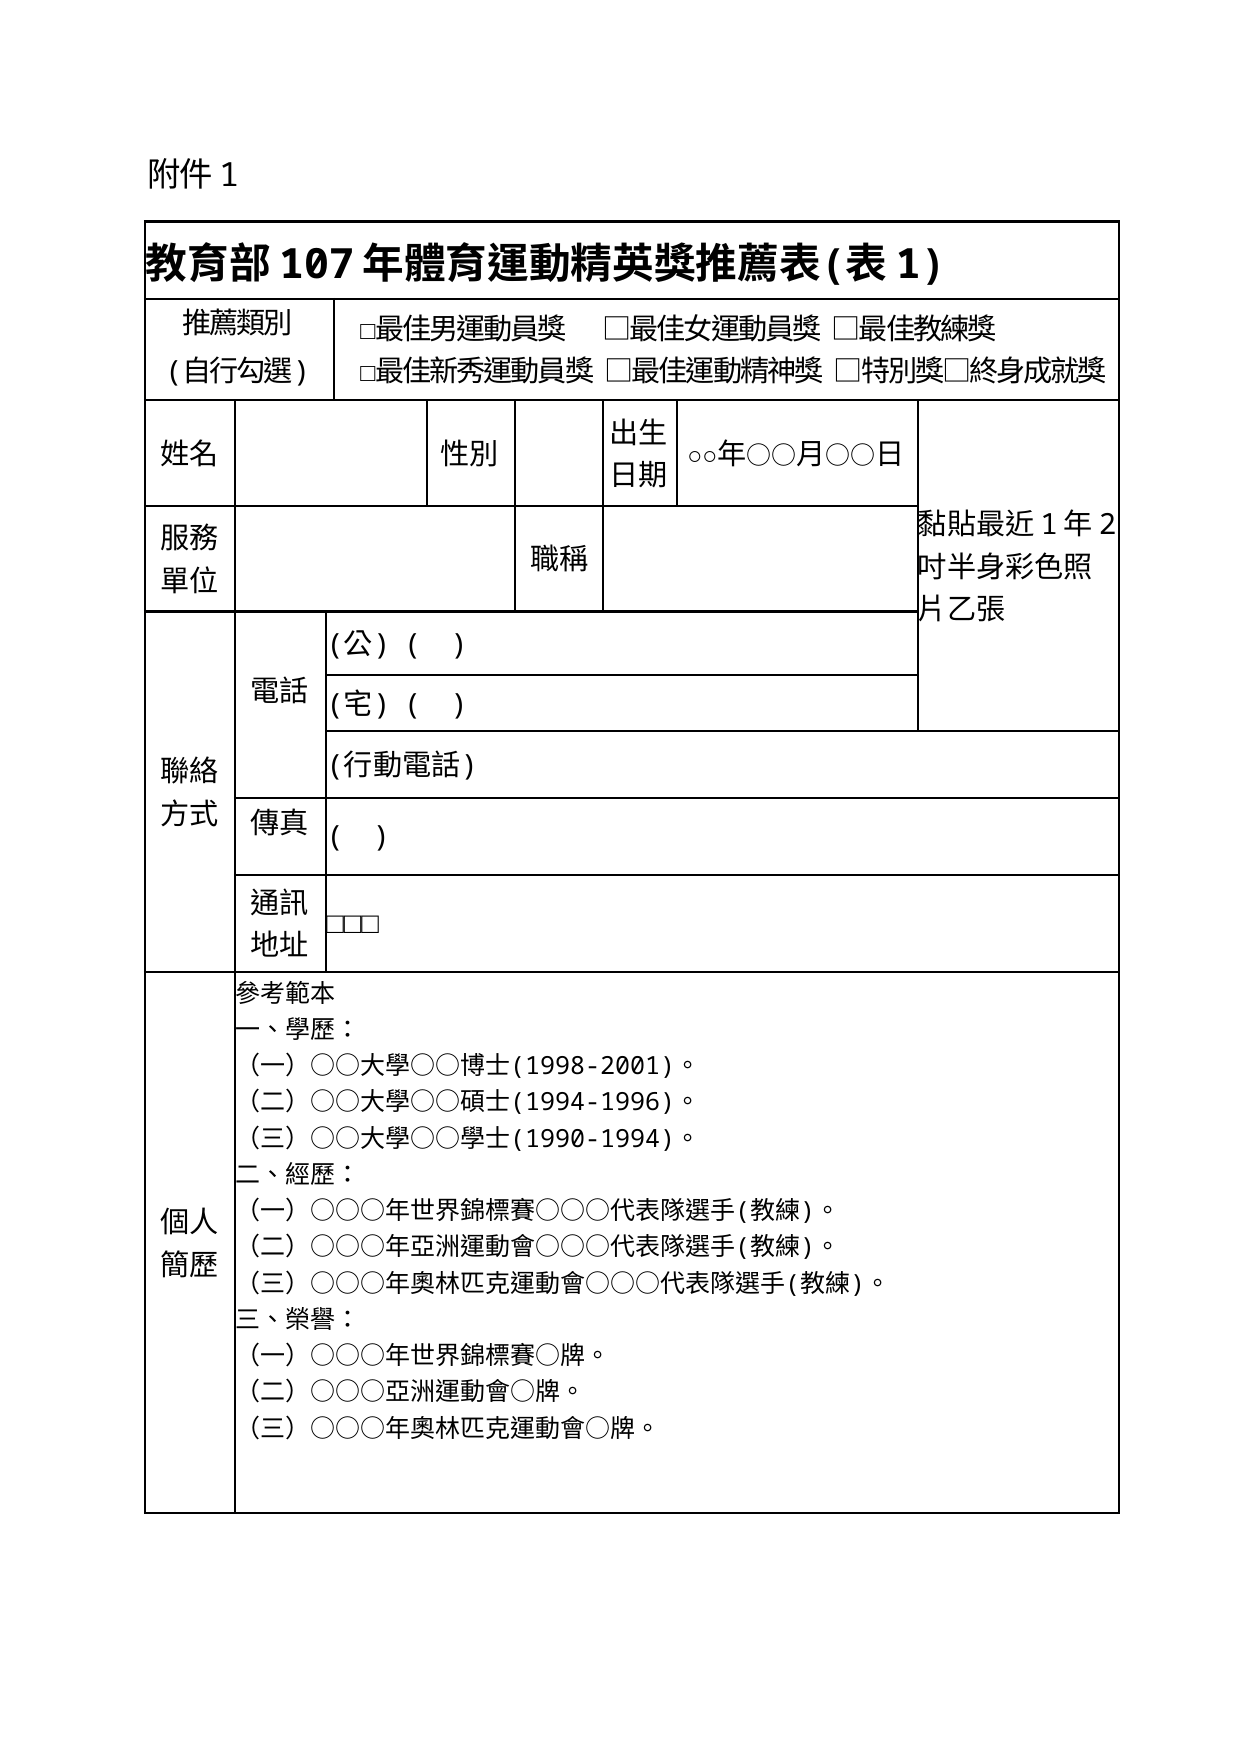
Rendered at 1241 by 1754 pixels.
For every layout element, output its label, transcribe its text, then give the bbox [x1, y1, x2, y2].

table_cell □最佳男運動員獎 □最佳女運動員獎 □最佳教練獎 □最佳新秀運動員獎 □最佳運動精神獎 □特別獎□終身成就獎 [335, 300, 1118, 399]
table_cell [604, 507, 917, 610]
table_cell 參考範本 一、學歷： （一）○○大學○○博士(1998-2001)。 （二）○○大學○○碩士(1994-1996)。 （三）○○大學○○學士(1990-1994)。 二、經歷： （一）○○○年世界錦標賽○○○代表隊選手(教練)。 （二）○○○年亞洲運動會○○○代表隊選手(教練)。 （三）○○○年奧林匹克運動會○○○代表隊選手(教練)。 三、榮譽： （一）○○○年世界錦標賽○牌。 （二）○○○亞洲運動會○牌。 （三）○○○年奧林匹克運動會○牌。 [236, 973, 1118, 1512]
table_cell (行動電話) [327, 732, 1118, 797]
text 附件1 [148, 148, 1122, 196]
table_cell 性別 [428, 401, 514, 505]
table_cell 出生 日期 [604, 401, 676, 505]
table_cell [236, 507, 514, 610]
table_cell ○○年○○月○○日 [678, 401, 917, 505]
table_cell 個人 簡歷 [146, 973, 234, 1512]
table_cell 電話 [236, 613, 325, 797]
table_cell 推薦類別 (自行勾選) [146, 300, 333, 399]
table_cell 姓名 [146, 401, 234, 505]
table_header 教育部107年體育運動精英獎推薦表(表1) [146, 223, 1118, 298]
table_cell 服務 單位 [146, 507, 234, 610]
table_cell 職稱 [516, 507, 602, 610]
table_cell [236, 401, 426, 505]
table_cell [516, 401, 602, 505]
table_cell (宅) ( ) [327, 676, 917, 730]
table_cell □□□ [327, 876, 1118, 971]
table_cell 聯絡 方式 [146, 613, 234, 971]
table_cell 傳真 [236, 799, 325, 873]
table_cell (公) ( ) [327, 613, 917, 674]
table_cell 黏貼最近1年2吋半身彩色照片乙張 [919, 401, 1118, 730]
table_cell 通訊 地址 [236, 876, 325, 971]
table_cell ( ) [327, 799, 1118, 873]
